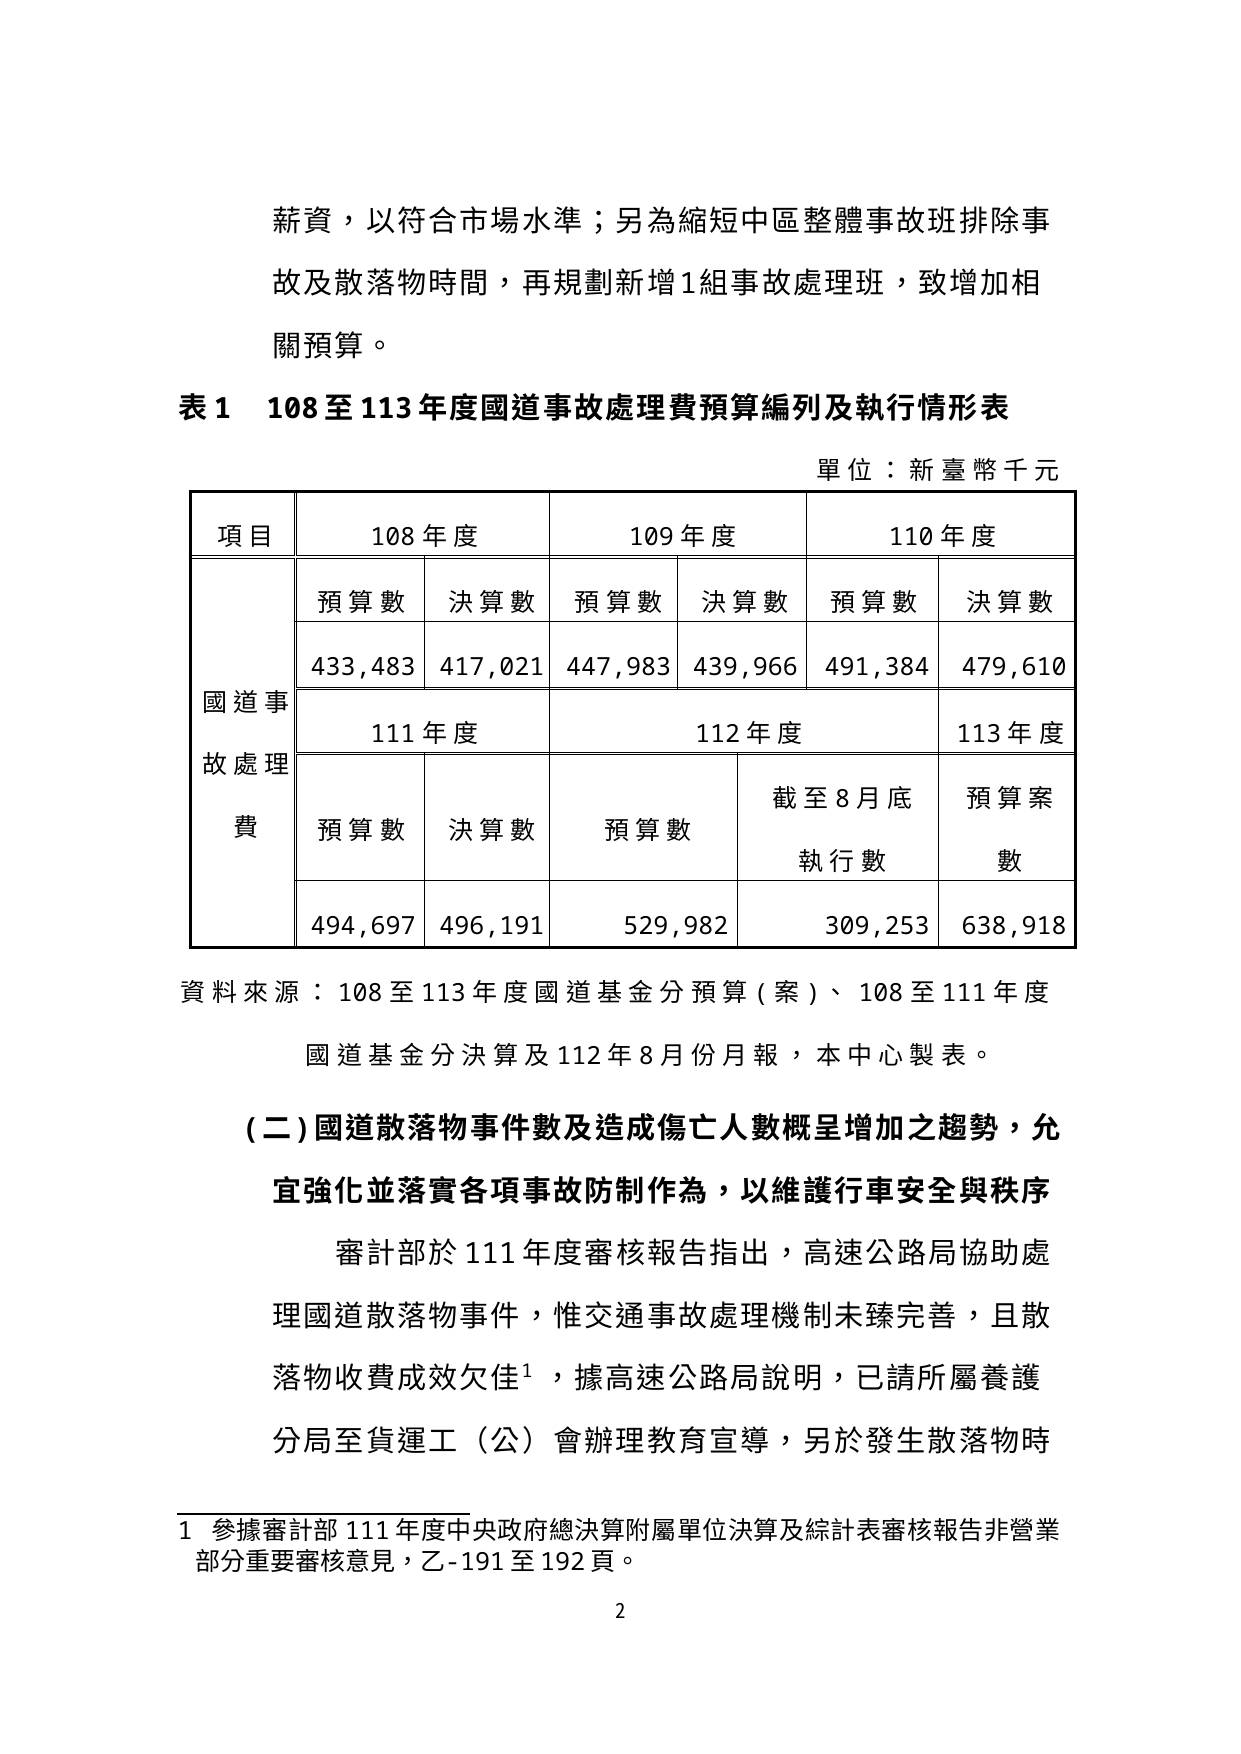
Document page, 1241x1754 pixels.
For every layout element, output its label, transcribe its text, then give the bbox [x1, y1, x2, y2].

text 審計部於111年度審核報告指出，高速公路局協助處理國道散落物事件，惟交通事故處理機制未臻完善，且散落物收費成效欠佳，據高速公路局說明，已請所屬養護分局至貨運工（公）會辦理教育宣導，另於發生散落物時 [266, 1209, 1063, 1459]
table_cell 439,966 [678, 622, 806, 687]
text 薪資，以符合市場水準；另為縮短中區整體事故班排除事故及散落物時間，再規劃新增1組事故處理班，致增加相關預算。 [266, 177, 1063, 365]
table_cell 決算數 [678, 559, 806, 621]
table_cell 638,918 [939, 881, 1074, 946]
table_cell 預算數 [297, 755, 424, 880]
text 單位：新臺幣千元 [177, 427, 1063, 490]
table_cell 491,384 [807, 622, 938, 687]
table_header 109年度 [550, 493, 806, 555]
table_cell 預算數 [550, 559, 677, 621]
table_cell 國道事故處理費 [192, 559, 294, 946]
table_cell 預算案數 [939, 755, 1074, 880]
table_cell 決算數 [425, 559, 549, 621]
table_cell 截至8月底 執行數 [738, 755, 938, 880]
table_cell 113年度 [939, 690, 1074, 752]
text (二)國道散落物事件數及造成傷亡人數概呈增加之趨勢，允宜強化並落實各項事故防制作為，以維護行車安全與秩序 [236, 1084, 1063, 1209]
table_cell 417,021 [425, 622, 549, 687]
table_cell 決算數 [425, 755, 549, 880]
table_cell 496,191 [425, 881, 549, 946]
table_cell 112年度 [550, 690, 938, 752]
table_cell 預算數 [297, 559, 424, 621]
table_cell 529,982 [550, 881, 737, 946]
table_cell 433,483 [297, 622, 424, 687]
table_cell 309,253 [738, 881, 938, 946]
table_cell 447,983 [550, 622, 677, 687]
table_header 項目 [192, 493, 294, 555]
table_header 110年度 [807, 493, 1074, 555]
text 表1 108至113年度國道事故處理費預算編列及執行情形表 [177, 365, 1063, 427]
table_cell 111年度 [297, 690, 549, 752]
text 參據審計部111年度中央政府總決算附屬單位決算及綜計表審核報告非營業部分重要審核意見，乙-191至192頁。 [177, 1514, 1063, 1577]
table_cell 494,697 [297, 881, 424, 946]
table_header 108年度 [297, 493, 549, 555]
table_cell 479,610 [939, 622, 1074, 687]
table_cell 決算數 [939, 559, 1074, 621]
table_cell 預算數 [807, 559, 938, 621]
text 資料來源：108至113年度國道基金分預算(案)、108至111年度國道基金分決算及112年8月份月報，本中心製表。 [177, 949, 1063, 1074]
table_cell 預算數 [550, 755, 737, 880]
